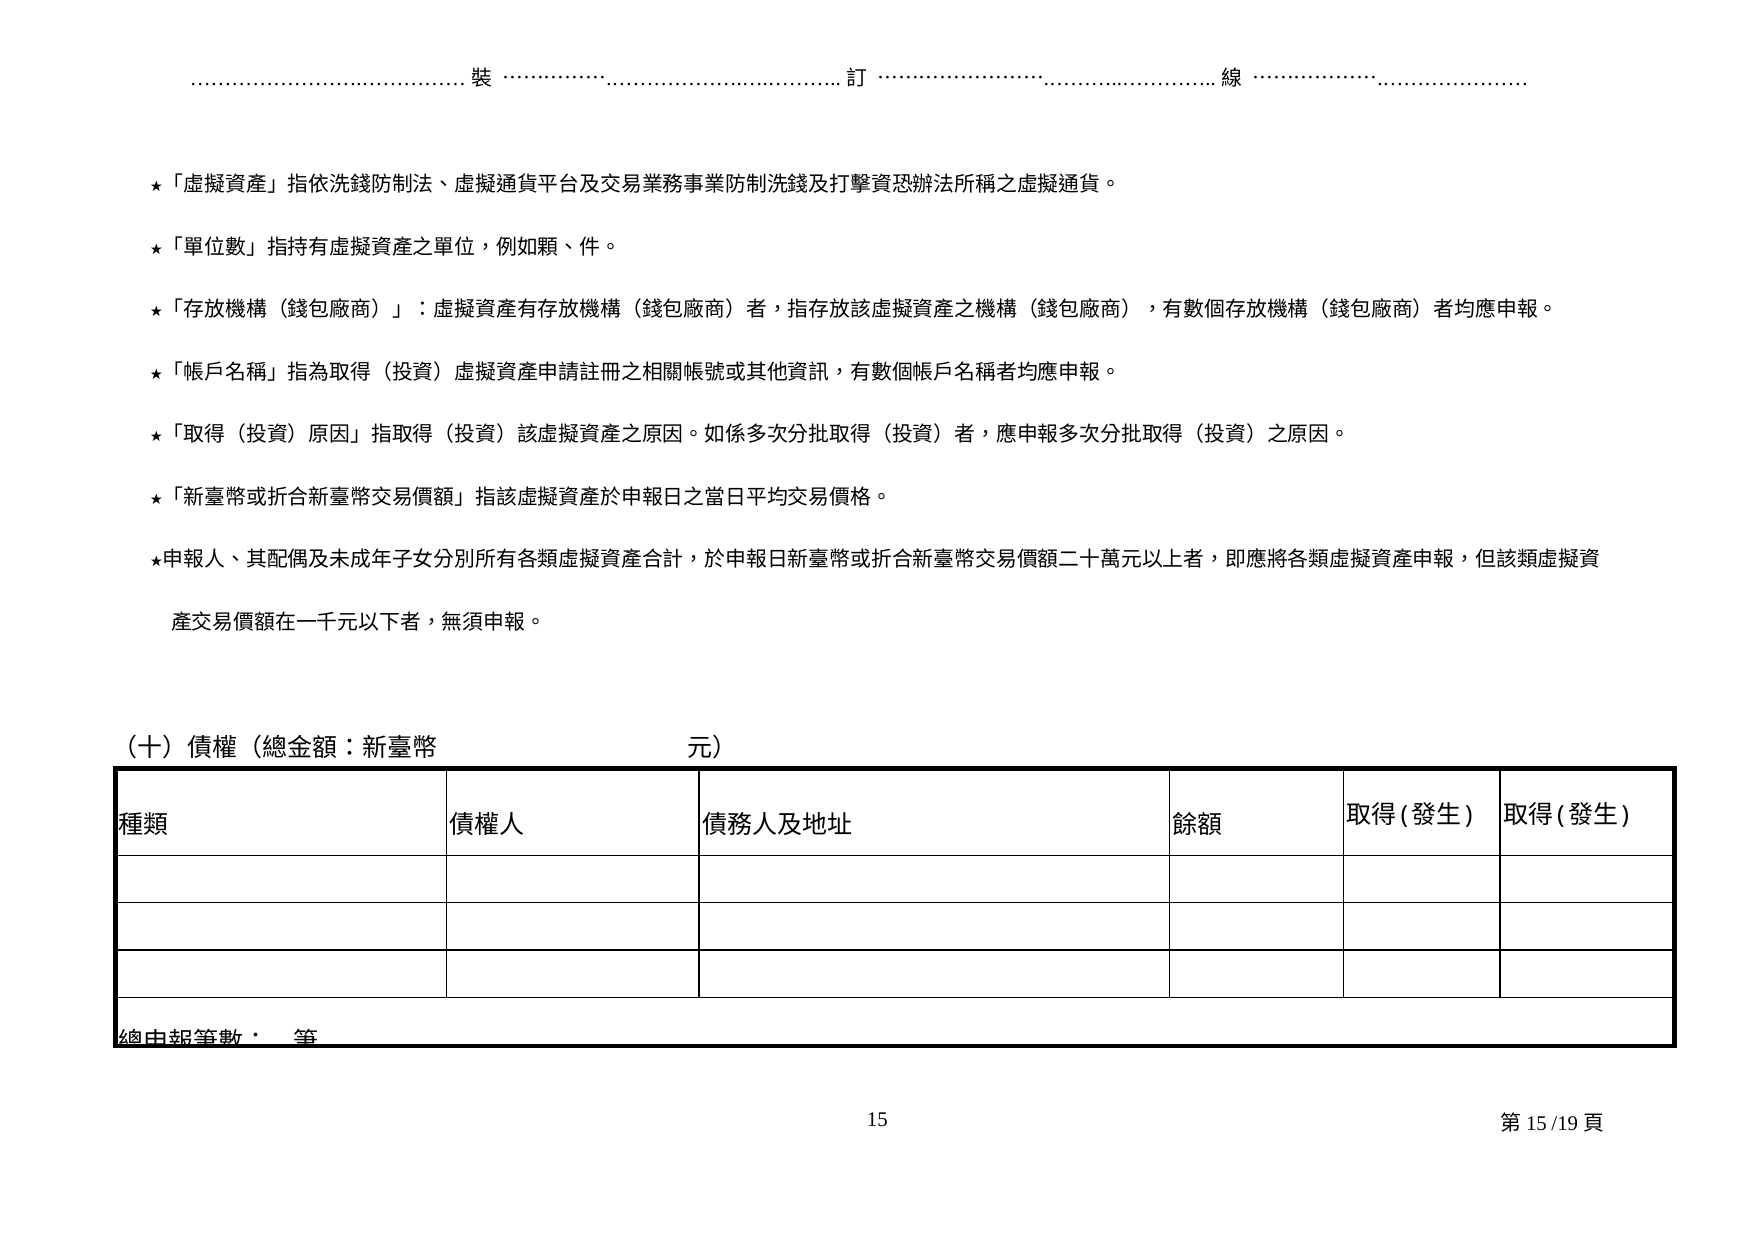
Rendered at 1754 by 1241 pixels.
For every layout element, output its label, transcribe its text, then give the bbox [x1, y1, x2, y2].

table_cell [1501, 903, 1672, 949]
table_header 債務人及地址 [700, 771, 1169, 854]
table_cell [1170, 903, 1343, 949]
text ★「帳戶名稱」指為取得（投資）虛擬資產申請註冊之相關帳號或其他資訊，有數個帳戶名稱者均應申報。 [150, 328, 1604, 391]
table_header 取得(發生) 原因 [1501, 771, 1672, 854]
table_cell [700, 903, 1169, 949]
table_cell [447, 856, 698, 902]
text ★「取得（投資）原因」指取得（投資）該虛擬資產之原因。如係多次分批取得（投資）者，應申報多次分批取得（投資）之原因。 [150, 391, 1604, 453]
table_header 債權人 [447, 771, 698, 854]
table_cell [1170, 951, 1343, 996]
table_cell [447, 903, 698, 949]
table_cell [118, 951, 446, 996]
table_cell [1344, 856, 1499, 902]
text ★「存放機構（錢包廠商）」：虛擬資產有存放機構（錢包廠商）者，指存放該虛擬資產之機構（錢包廠商），有數個存放機構（錢包廠商）者均應申報。 [150, 266, 1604, 328]
table_cell [700, 951, 1169, 996]
table_cell [1170, 856, 1343, 902]
text ★「新臺幣或折合新臺幣交易價額」指該虛擬資產於申報日之當日平均交易價格。 [150, 453, 1604, 516]
text （十）債權（總金額：新臺幣 元） [112, 703, 1604, 766]
table_cell [118, 903, 446, 949]
table_cell [1501, 856, 1672, 902]
table_header 種類 [118, 771, 446, 854]
table_cell [1344, 903, 1499, 949]
table_header 餘額 [1170, 771, 1343, 854]
table_cell [1344, 951, 1499, 996]
table_cell [1501, 951, 1672, 996]
text ★「單位數」指持有虛擬資產之單位，例如顆、件。 [150, 203, 1604, 266]
table_cell [447, 951, 698, 996]
text ★「虛擬資產」指依洗錢防制法、虛擬通貨平台及交易業務事業防制洗錢及打擊資恐辦法所稱之虛擬通貨。 [150, 141, 1604, 203]
text ★申報人、其配偶及未成年子女分別所有各類虛擬資產合計，於申報日新臺幣或折合新臺幣交易價額二十萬元以上者，即應將各類虛擬資產申報，但該類虛擬資產交易價額在一千元以下者，無須申報。 [150, 516, 1604, 641]
table_cell 總申報筆數： 筆 [118, 998, 1672, 1044]
table_cell [700, 856, 1169, 902]
table_cell [118, 856, 446, 902]
table_header 取得(發生) 時間 [1344, 771, 1499, 854]
